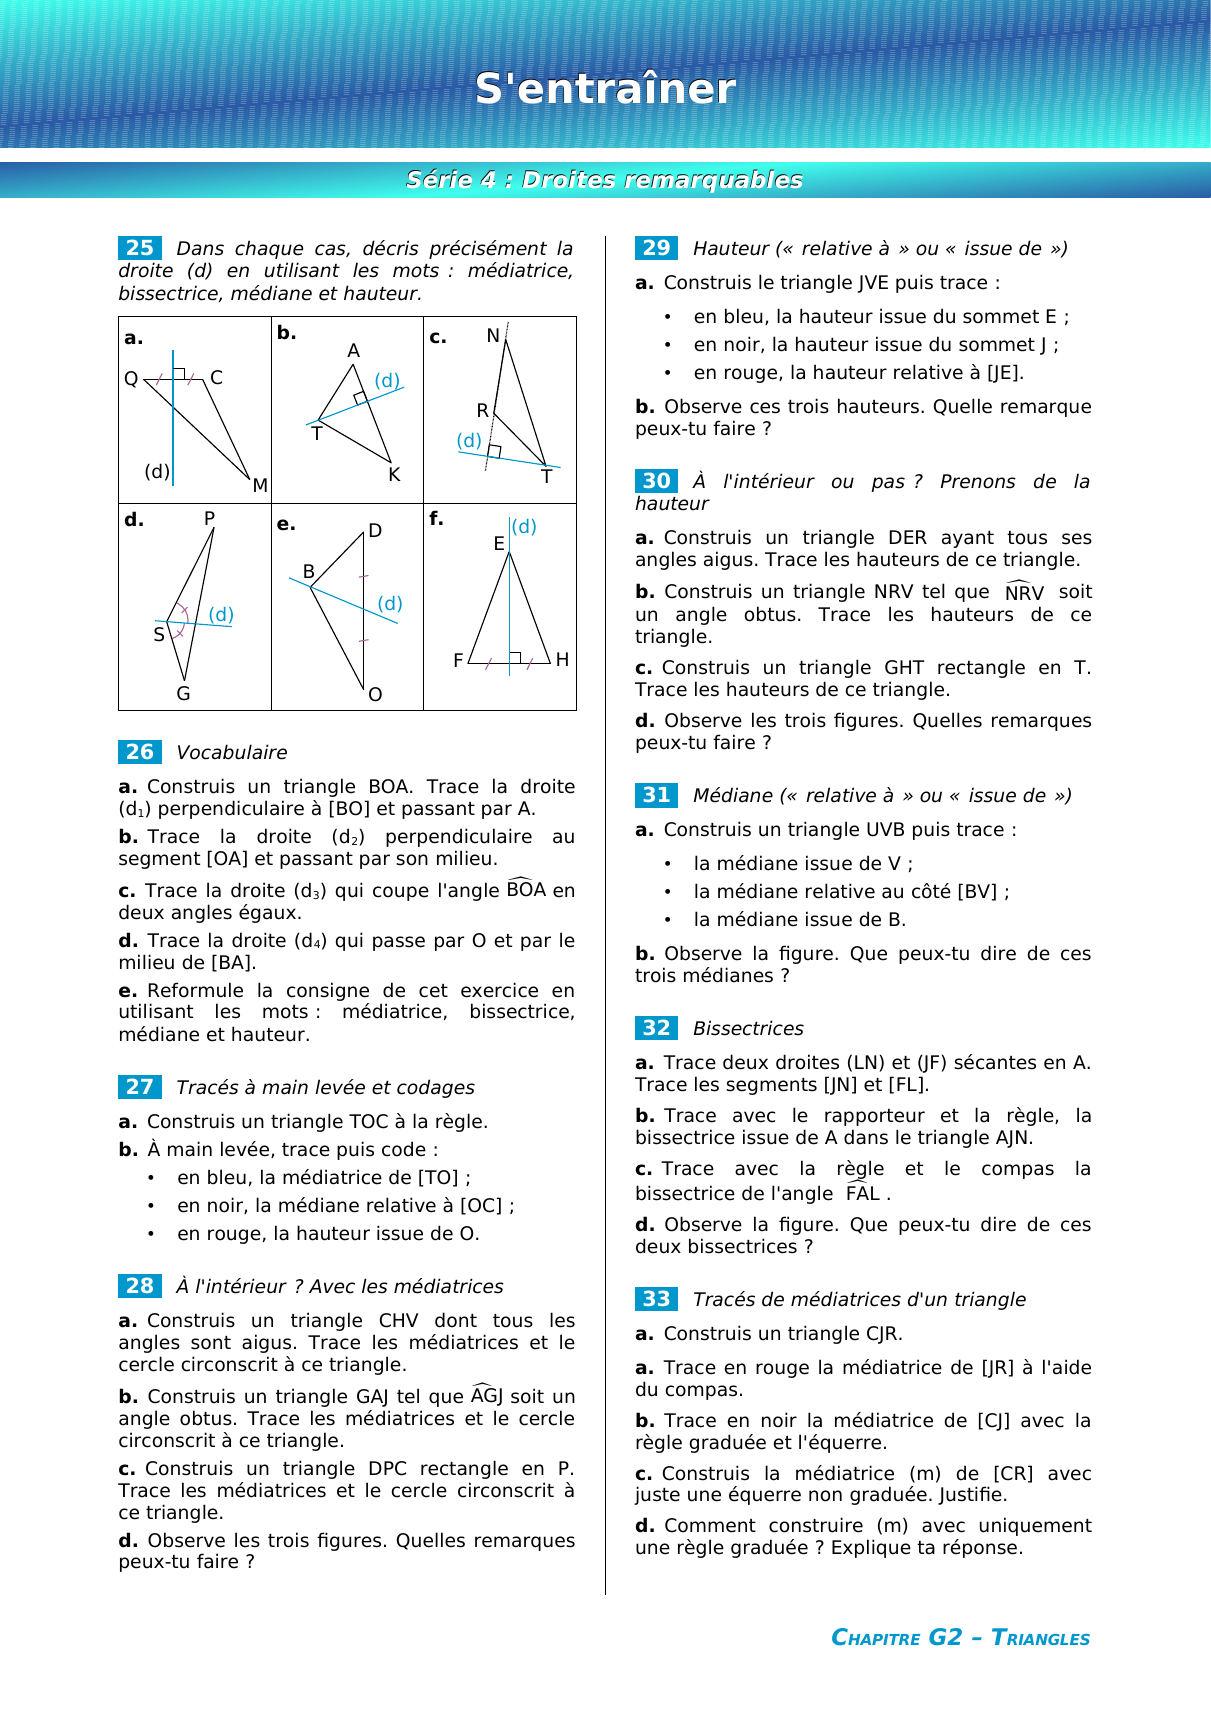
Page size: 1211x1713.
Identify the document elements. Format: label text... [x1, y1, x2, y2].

list Tracés de médiatrices d'un triangle [678, 1287, 1092, 1311]
list Reformule la consigne de cet exercice en utilisant les mots : médiatrice, bissectrice, médiane et hauteur. [118, 979, 576, 1045]
list Trace en rouge la médiatrice de [JR] à l'aide du compas. [635, 1357, 1092, 1401]
list Construis le triangle JVE puis trace : [635, 272, 1092, 294]
list la médiane issue de V ; [664, 853, 1092, 875]
list Trace la droite (d4) qui passe par O et par le milieu de [BA]. [118, 929, 576, 973]
list Bissectrices [678, 1016, 1092, 1040]
list Trace en noir la médiatrice de [CJ] avec la règle graduée et l'équerre. [635, 1409, 1092, 1453]
list Trace la droite (d3) qui coupe l'angleen deux angles égaux. [118, 876, 576, 924]
list Tracés à main levée et codages [162, 1075, 576, 1099]
list en bleu, la médiatrice de [TO] ; [148, 1167, 576, 1189]
list Construis un triangle BOA. Trace la droite (d1) perpendiculaire à [BO] et passant par A. [118, 776, 576, 820]
list Observe les trois figures. Quelles remarques peux-tu faire ? [635, 710, 1092, 754]
list la médiane relative au côté [BV] ; [664, 881, 1092, 903]
table_header [119, 317, 271, 503]
list Construis un triangle GAJ tel quesoit un angle obtus. Trace les médiatrices et le cercle circonscrit à ce triangle. [118, 1382, 576, 1452]
list Construis la médiatrice (m) de [CR] avec juste une équerre non graduée. Justifie. [635, 1462, 1092, 1506]
list Hauteur (« relative à » ou « issue de ») [678, 236, 1092, 260]
list en rouge, la hauteur relative à [JE]. [664, 362, 1092, 384]
list Construis un triangle NRV tel que soit un angle obtus. Trace les hauteurs de ce triangle. [635, 580, 1092, 648]
list Trace la droite (d2) perpendiculaire au segment [OA] et passant par son milieu. [118, 826, 576, 870]
list Construis un triangle DER ayant tous ses angles aigus. Trace les hauteurs de ce triangle. [635, 527, 1092, 571]
list en bleu, la hauteur issue du sommet E ; [664, 306, 1092, 328]
list Construis un triangle TOC à la règle. [118, 1111, 576, 1133]
list Construis un triangle CHV dont tous les angles sont aigus. Trace les médiatrices et le cercle circonscrit à ce triangle. [118, 1310, 576, 1376]
list Vocabulaire [162, 740, 576, 764]
list Comment construire (m) avec uniquement une règle graduée ? Explique ta réponse. [635, 1515, 1092, 1559]
list en noir, la hauteur issue du sommet J ; [664, 334, 1092, 356]
list Trace avec le rapporteur et la règle, la bissectrice issue de A dans le triangle AJN. [635, 1105, 1092, 1149]
table_header [272, 317, 423, 503]
list À main levée, trace puis code : [118, 1139, 576, 1161]
list Dans chaque cas, décris précisément la droite (d) en utilisant les mots : médiatrice, bissectrice, médiane et hauteur. [118, 236, 576, 304]
list Construis un triangle CJR. [635, 1323, 1092, 1345]
list Trace deux droites (LN) et (JF) sécantes en A. Trace les segments [JN] et [FL]. [635, 1052, 1092, 1096]
list en rouge, la hauteur issue de O. [148, 1223, 576, 1244]
list Observe la figure. Que peux-tu dire de ces trois médianes ? [635, 943, 1092, 987]
list Construis un triangle GHT rectangle en T. Trace les hauteurs de ce triangle. [635, 657, 1092, 701]
list Observe ces trois hauteurs. Quelle remarque peux-tu faire ? [635, 396, 1092, 439]
list la médiane issue de B. [664, 909, 1092, 931]
list Construis un triangle UVB puis trace : [635, 819, 1092, 841]
table_cell [119, 504, 271, 710]
table_cell [424, 504, 576, 710]
list Observe les trois figures. Quelles remarques peux-tu faire ? [118, 1529, 576, 1573]
list À l'intérieur ou pas ? Prenons de la hauteur [635, 469, 1092, 515]
list Observe la figure. Que peux-tu dire de ces deux bissectrices ? [635, 1213, 1092, 1257]
list Trace avec la règle et le compas la bissectrice de l'angle . [635, 1158, 1092, 1205]
list Construis un triangle DPC rectangle en P. Trace les médiatrices et le cercle circonscrit à ce triangle. [118, 1458, 576, 1523]
table_header [424, 317, 576, 503]
list À l'intérieur ? Avec les médiatrices [162, 1274, 576, 1298]
table_cell [272, 504, 423, 710]
list Médiane (« relative à » ou « issue de ») [678, 783, 1092, 808]
list en noir, la médiane relative à [OC] ; [148, 1195, 576, 1217]
